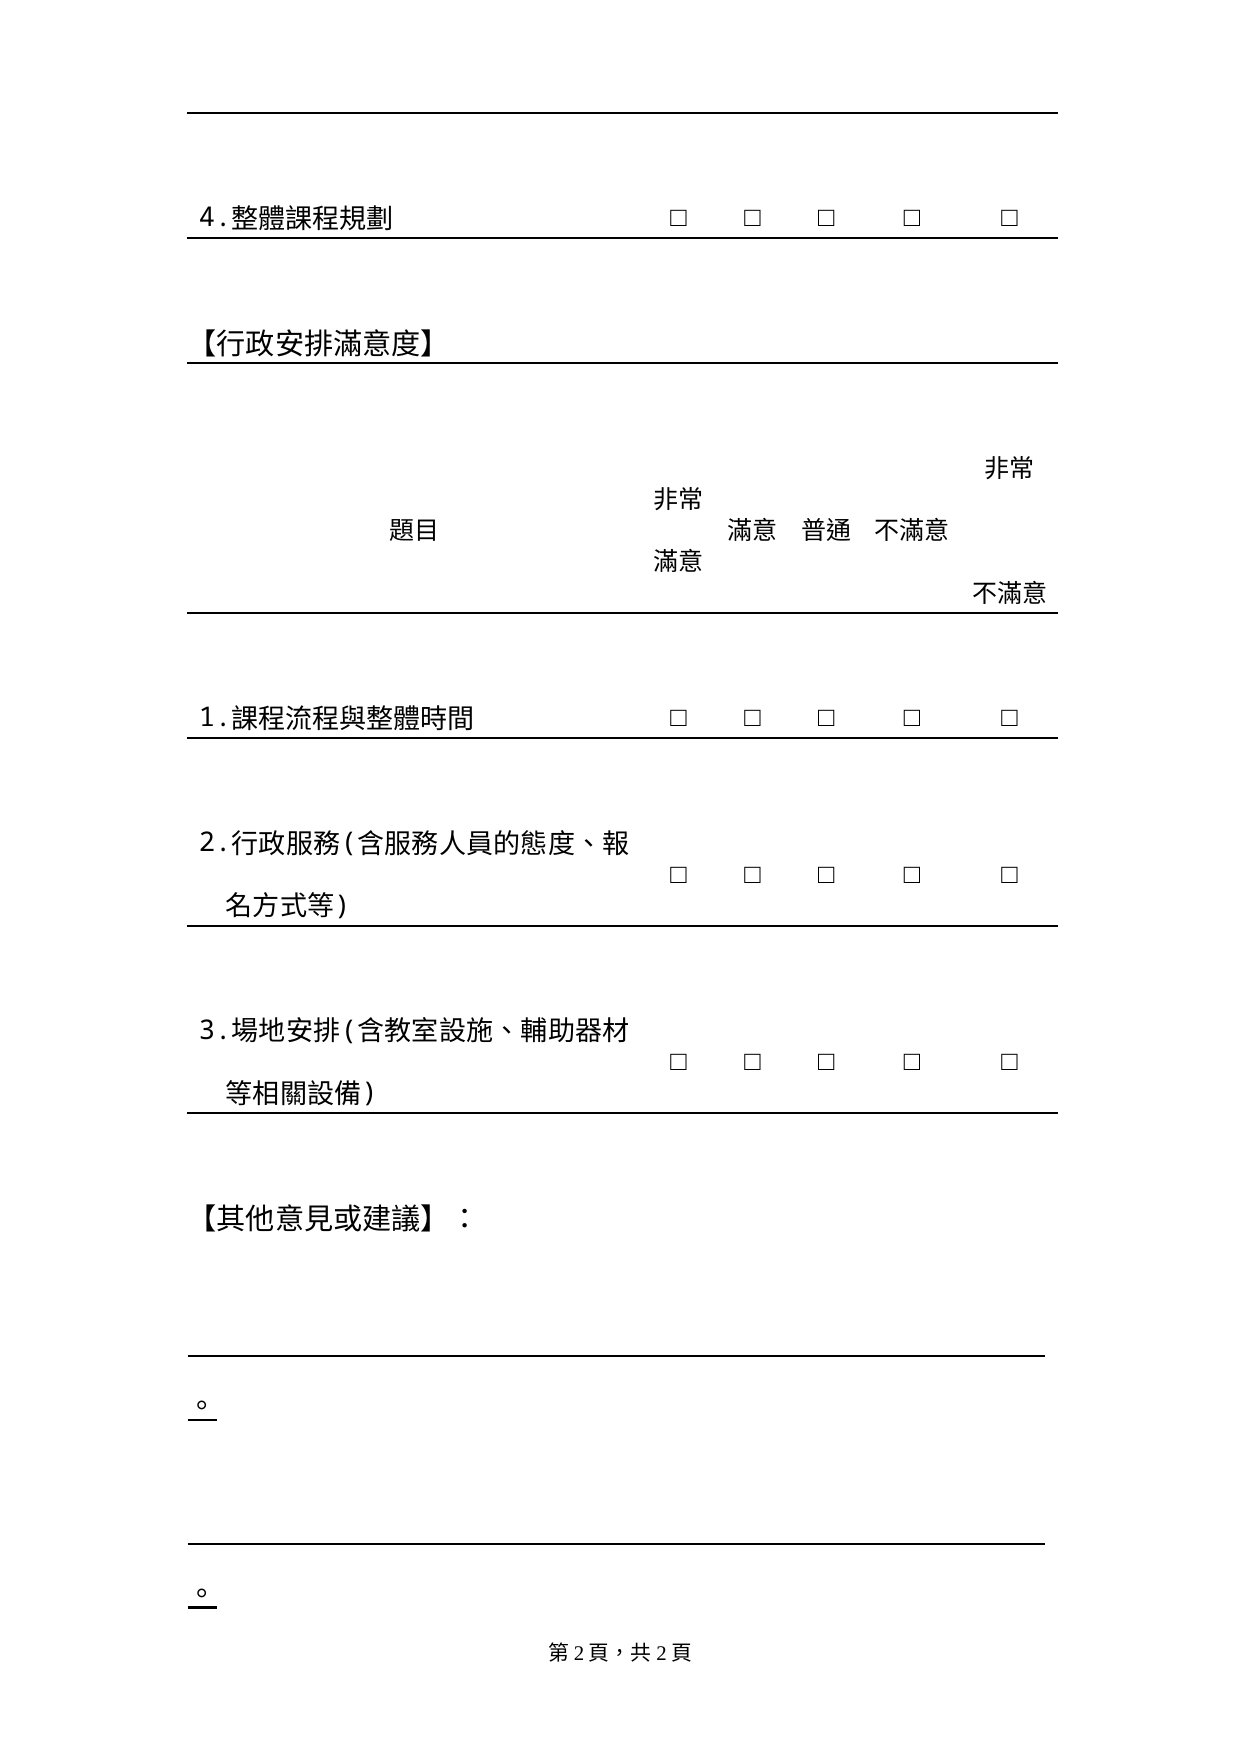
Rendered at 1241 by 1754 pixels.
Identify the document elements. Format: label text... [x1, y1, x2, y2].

table_cell □ [715, 114, 789, 237]
table_header 題目 [187, 364, 641, 612]
table_cell □ [863, 927, 961, 1112]
table_cell □ [789, 739, 863, 924]
table_cell □ [789, 614, 863, 737]
table_cell □ [961, 614, 1058, 737]
table_cell □ [863, 114, 961, 237]
table_cell □ [789, 114, 863, 237]
table_header 非常 不滿意 [961, 364, 1058, 612]
table_header 普通 [789, 364, 863, 612]
table_cell □ [641, 927, 715, 1112]
text 。 [187, 1300, 1053, 1425]
table_cell 4.整體課程規劃 [187, 114, 641, 237]
table_cell 1.課程流程與整體時間 [187, 614, 641, 737]
table_cell □ [641, 614, 715, 737]
text 【其他意見或建議】： [187, 1175, 1053, 1237]
table_cell □ [961, 114, 1058, 237]
table_cell □ [961, 927, 1058, 1112]
table_header 不滿意 [863, 364, 961, 612]
text 。 [187, 1487, 1053, 1612]
table_header 滿意 [715, 364, 789, 612]
table_cell □ [789, 927, 863, 1112]
table_cell □ [641, 114, 715, 237]
table_cell □ [641, 739, 715, 924]
table_cell □ [715, 614, 789, 737]
table_cell □ [863, 614, 961, 737]
table_cell 3.場地安排(含教室設施、輔助器材等相關設備) [187, 927, 641, 1112]
table_cell □ [863, 739, 961, 924]
table_header 非常 滿意 [641, 364, 715, 612]
table_cell 2.行政服務(含服務人員的態度、報名方式等) [187, 739, 641, 924]
text 【行政安排滿意度】 [187, 300, 1053, 362]
table_cell □ [715, 927, 789, 1112]
table_cell □ [715, 739, 789, 924]
table_cell □ [961, 739, 1058, 924]
